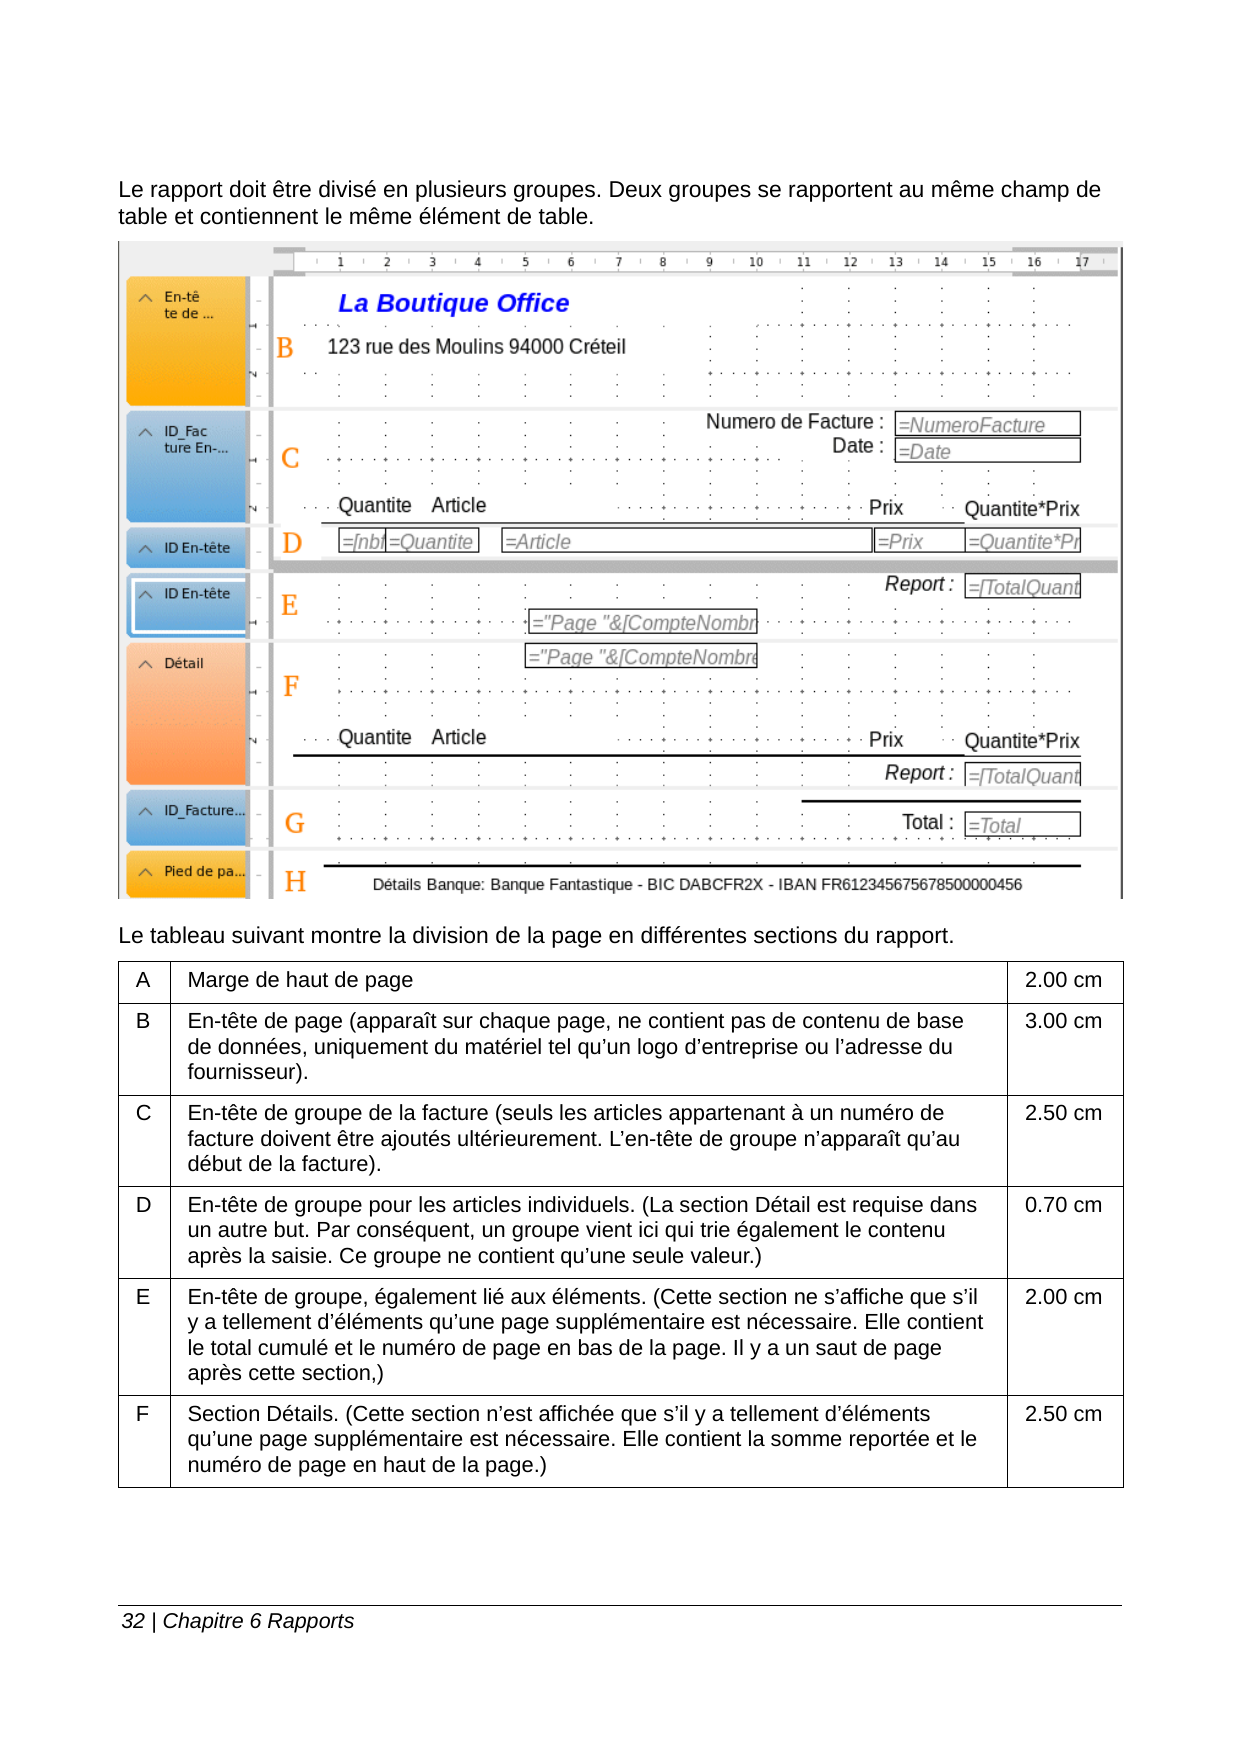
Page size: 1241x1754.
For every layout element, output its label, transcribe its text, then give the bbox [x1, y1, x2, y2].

table_header 2.00 cm [1008, 962, 1123, 1003]
table_cell E [119, 1279, 170, 1395]
table_cell 2.00 cm [1008, 1279, 1123, 1395]
table_cell C [119, 1096, 170, 1186]
table_cell 2.50 cm [1008, 1096, 1123, 1186]
table_header A [119, 962, 170, 1003]
table_header Marge de haut de page [171, 962, 1007, 1003]
table_cell En-tête de groupe, également lié aux éléments. (Cette section ne s’affiche que s’il y a tellement d’éléments qu’une page supplémentaire est nécessaire. Elle contient le total cumulé et le numéro de page en bas de la page. Il y a un saut de page après cette section,) [171, 1279, 1007, 1395]
table_cell Section Détails. (Cette section n’est affichée que s’il y a tellement d’éléments qu’une page supplémentaire est nécessaire. Elle contient la somme reportée et le numéro de page en haut de la page.) [171, 1396, 1007, 1487]
picture [118, 241, 1124, 899]
text Le rapport doit être divisé en plusieurs groupes. Deux groupes se rapportent au même champ de table et contiennent le même élément de table. [118, 176, 1122, 229]
table_cell B [119, 1004, 170, 1094]
table_cell En-tête de page (apparaît sur chaque page, ne contient pas de contenu de base de données, uniquement du matériel tel qu’un logo d’entreprise ou l’adresse du fournisseur). [171, 1004, 1007, 1094]
table_cell D [119, 1187, 170, 1278]
table_cell En-tête de groupe de la facture (seuls les articles appartenant à un numéro de facture doivent être ajoutés ultérieurement. L’en-tête de groupe n’apparaît qu’au début de la facture). [171, 1096, 1007, 1186]
table_cell 0.70 cm [1008, 1187, 1123, 1278]
table_cell 3.00 cm [1008, 1004, 1123, 1094]
table_cell 2.50 cm [1008, 1396, 1123, 1487]
text Le tableau suivant montre la division de la page en différentes sections du rapport. [118, 922, 1122, 949]
table_cell F [119, 1396, 170, 1487]
table_cell En-tête de groupe pour les articles individuels. (La section Détail est requise dans un autre but. Par conséquent, un groupe vient ici qui trie également le contenu après la saisie. Ce groupe ne contient qu’une seule valeur.) [171, 1187, 1007, 1278]
